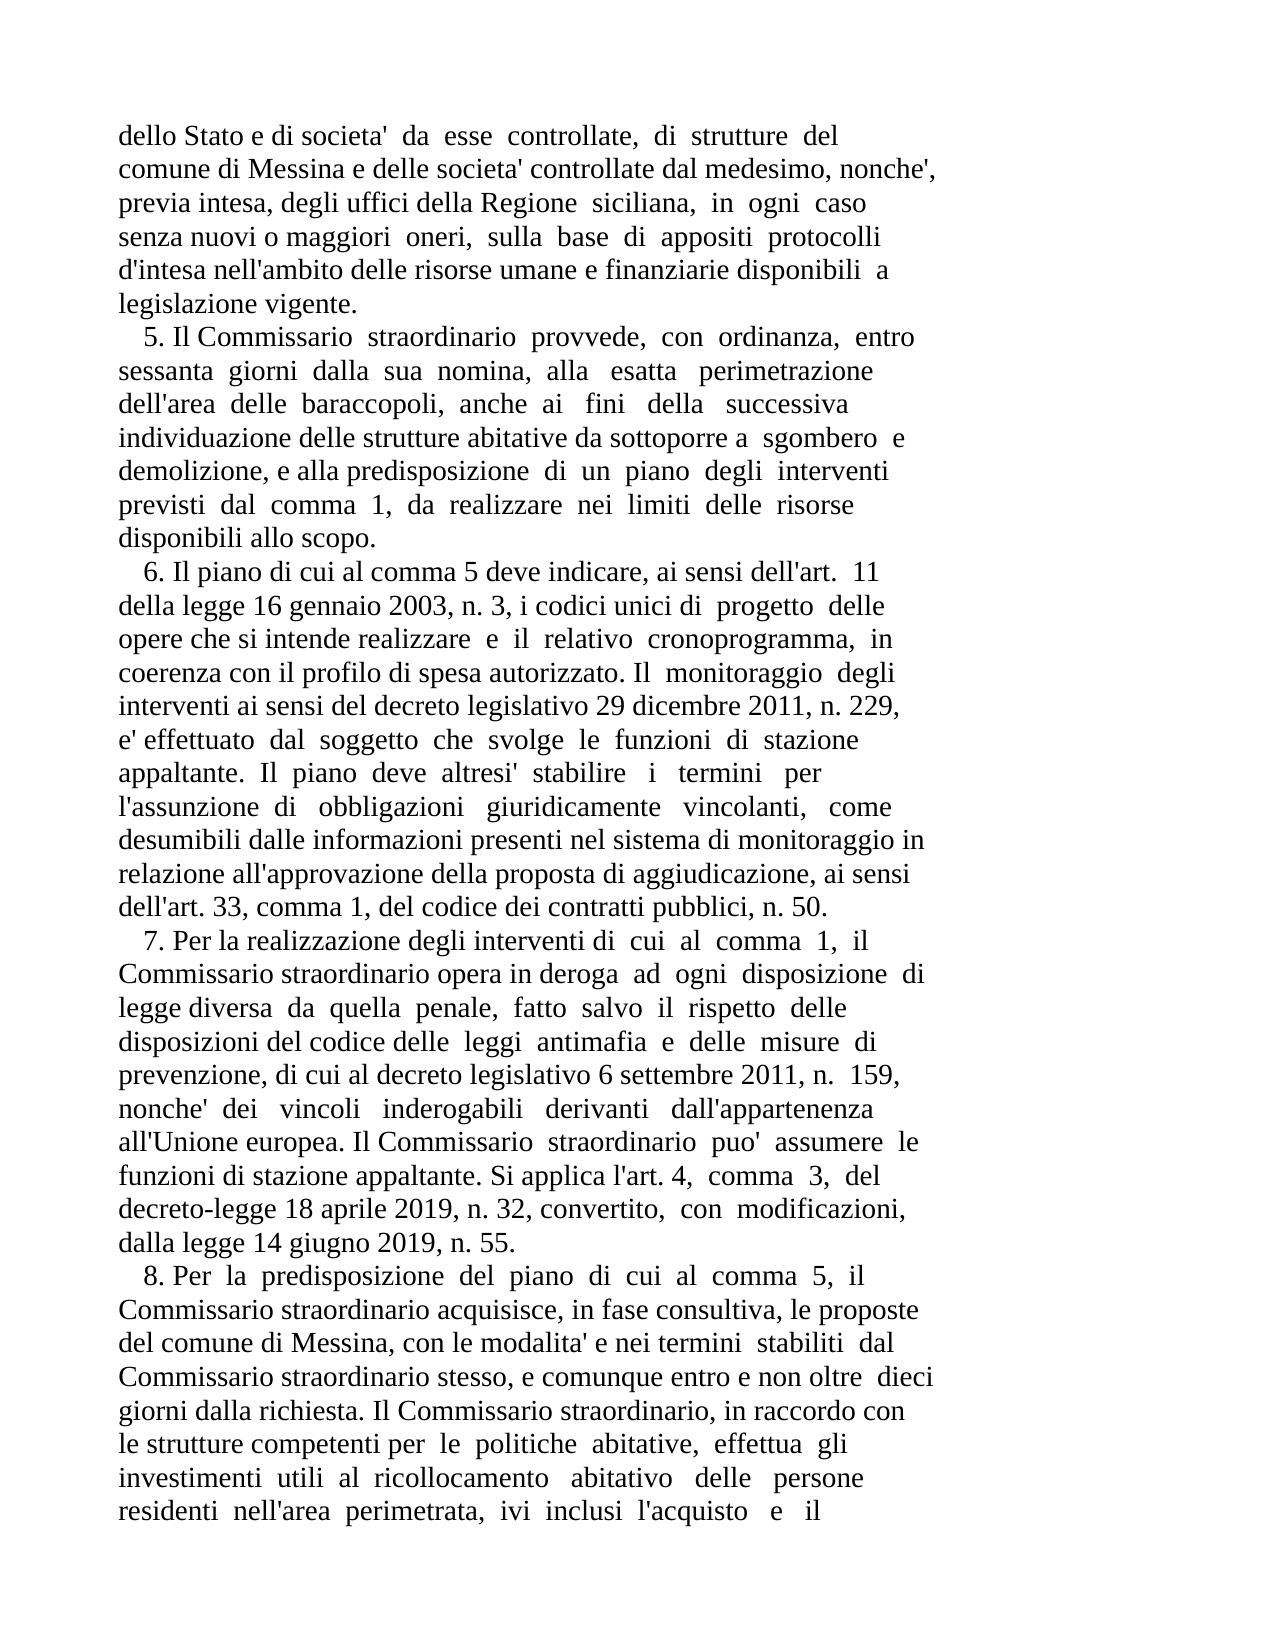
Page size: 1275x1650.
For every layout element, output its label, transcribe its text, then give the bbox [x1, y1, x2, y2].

text le strutture competenti per le politiche abitative, effettua gli [118, 1426, 1157, 1460]
text Commissario straordinario acquisisce, in fase consultiva, le proposte [118, 1292, 1157, 1326]
text investimenti utili al ricollocamento abitativo delle persone [118, 1460, 1157, 1493]
text previa intesa, degli uffici della Regione siciliana, in ogni caso [118, 185, 1157, 219]
text prevenzione, di cui al decreto legislativo 6 settembre 2011, n. 159, [118, 1057, 1157, 1091]
text Commissario straordinario stesso, e comunque entro e non oltre dieci [118, 1359, 1157, 1393]
text interventi ai sensi del decreto legislativo 29 dicembre 2011, n. 229, [118, 688, 1157, 722]
text previsti dal comma 1, da realizzare nei limiti delle risorse [118, 487, 1157, 521]
text 5. Il Commissario straordinario provvede, con ordinanza, entro [118, 319, 1157, 353]
text residenti nell'area perimetrata, ivi inclusi l'acquisto e il [118, 1493, 1157, 1527]
text opere che si intende realizzare e il relativo cronoprogramma, in [118, 621, 1157, 655]
text del comune di Messina, con le modalita' e nei termini stabiliti dal [118, 1326, 1157, 1359]
text dell'area delle baraccopoli, anche ai fini della successiva [118, 386, 1157, 420]
text dell'art. 33, comma 1, del codice dei contratti pubblici, n. 50. [118, 889, 1157, 923]
text coerenza con il profilo di spesa autorizzato. Il monitoraggio degli [118, 655, 1157, 688]
text d'intesa nell'ambito delle risorse umane e finanziarie disponibili a [118, 252, 1157, 286]
text Commissario straordinario opera in deroga ad ogni disposizione di [118, 957, 1157, 990]
text della legge 16 gennaio 2003, n. 3, i codici unici di progetto delle [118, 588, 1157, 621]
text 6. Il piano di cui al comma 5 deve indicare, ai sensi dell'art. 11 [118, 554, 1157, 588]
text dello Stato e di societa' da esse controllate, di strutture del [118, 118, 1157, 152]
text legislazione vigente. [118, 286, 1157, 319]
text giorni dalla richiesta. Il Commissario straordinario, in raccordo con [118, 1393, 1157, 1426]
text 8. Per la predisposizione del piano di cui al comma 5, il [118, 1258, 1157, 1292]
text comune di Messina e delle societa' controllate dal medesimo, nonche', [118, 152, 1157, 185]
text senza nuovi o maggiori oneri, sulla base di appositi protocolli [118, 219, 1157, 252]
text l'assunzione di obbligazioni giuridicamente vincolanti, come [118, 789, 1157, 822]
text relazione all'approvazione della proposta di aggiudicazione, ai sensi [118, 856, 1157, 889]
text demolizione, e alla predisposizione di un piano degli interventi [118, 453, 1157, 487]
text legge diversa da quella penale, fatto salvo il rispetto delle [118, 990, 1157, 1024]
text individuazione delle strutture abitative da sottoporre a sgombero e [118, 420, 1157, 453]
text dalla legge 14 giugno 2019, n. 55. [118, 1225, 1157, 1258]
text funzioni di stazione appaltante. Si applica l'art. 4, comma 3, del [118, 1158, 1157, 1191]
text all'Unione europea. Il Commissario straordinario puo' assumere le [118, 1124, 1157, 1158]
text 7. Per la realizzazione degli interventi di cui al comma 1, il [118, 923, 1157, 957]
text sessanta giorni dalla sua nomina, alla esatta perimetrazione [118, 353, 1157, 386]
text disposizioni del codice delle leggi antimafia e delle misure di [118, 1024, 1157, 1057]
text desumibili dalle informazioni presenti nel sistema di monitoraggio in [118, 822, 1157, 856]
text appaltante. Il piano deve altresi' stabilire i termini per [118, 755, 1157, 789]
text nonche' dei vincoli inderogabili derivanti dall'appartenenza [118, 1091, 1157, 1124]
text decreto-legge 18 aprile 2019, n. 32, convertito, con modificazioni, [118, 1191, 1157, 1225]
text disponibili allo scopo. [118, 521, 1157, 554]
text e' effettuato dal soggetto che svolge le funzioni di stazione [118, 722, 1157, 755]
